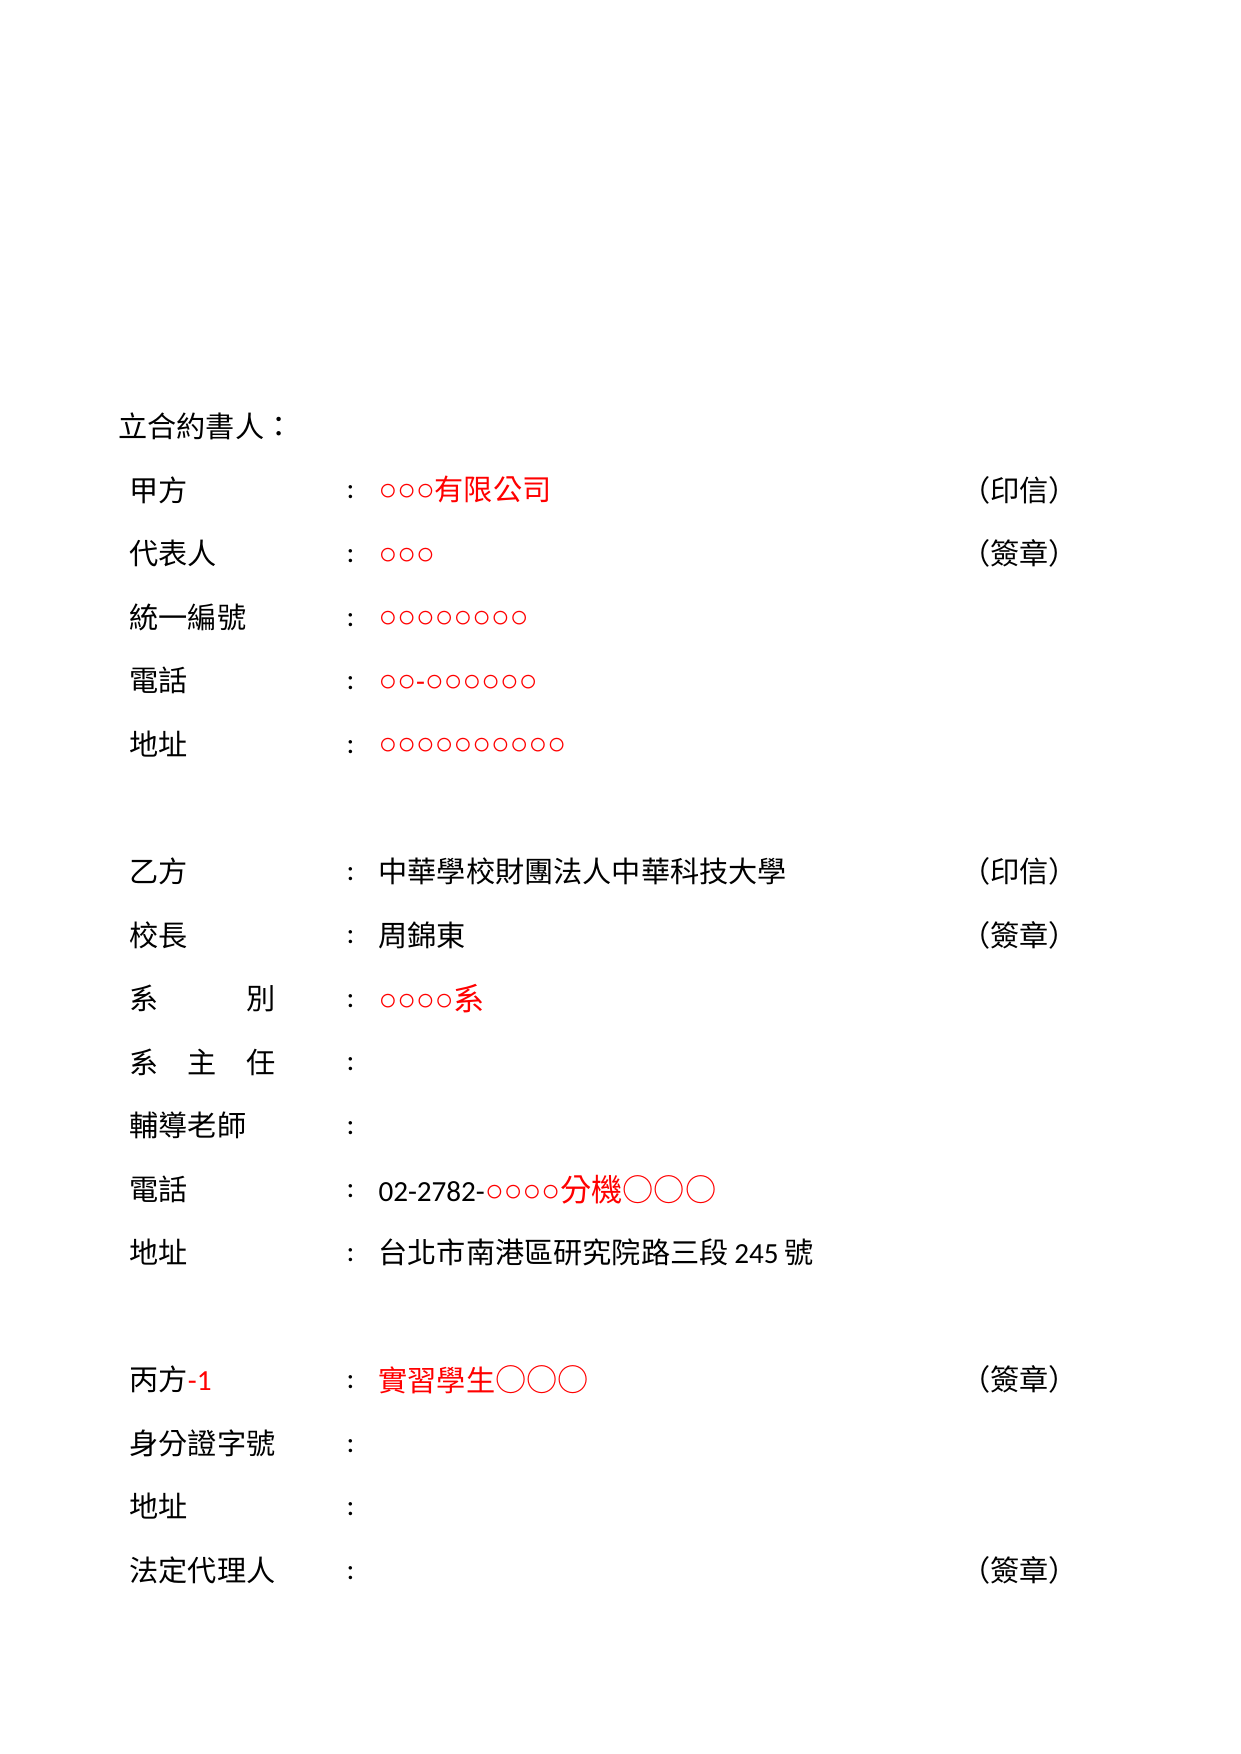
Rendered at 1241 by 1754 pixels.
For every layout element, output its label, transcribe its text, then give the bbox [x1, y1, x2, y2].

table_header （印信） [894, 447, 1144, 509]
table_cell [119, 1273, 333, 1335]
table_cell : [334, 828, 367, 891]
table_cell [368, 1527, 893, 1589]
table_cell : [334, 1464, 367, 1526]
table_cell : [334, 1527, 367, 1589]
table_cell 周錦東 [368, 892, 893, 954]
table_cell [368, 765, 893, 827]
table_cell （簽章） [894, 892, 1144, 954]
table_cell 地址 [119, 1209, 333, 1272]
table_cell 地址 [119, 1464, 333, 1526]
table_cell 統一編號 [119, 574, 333, 636]
table_cell 代表人 [119, 510, 333, 573]
table_cell 法定代理人 [119, 1527, 333, 1589]
table_cell [894, 765, 1144, 827]
table_cell : [334, 892, 367, 954]
table_cell ○○○○系 [368, 955, 893, 1018]
table_cell [894, 1400, 1144, 1462]
table_cell 身分證字號 [119, 1400, 333, 1462]
table_cell 電話 [119, 1146, 333, 1208]
table_cell [368, 1400, 893, 1462]
table_cell [894, 1019, 1144, 1081]
table_cell （簽章） [894, 510, 1144, 573]
table_cell 輔導老師 [119, 1082, 333, 1145]
table_cell 校長 [119, 892, 333, 954]
table_cell 乙方 [119, 828, 333, 891]
table_cell [894, 574, 1144, 636]
table_cell : [334, 1336, 367, 1399]
table_cell [894, 638, 1144, 700]
table_cell 丙方-1 [119, 1336, 333, 1399]
table_cell : [334, 574, 367, 636]
table_cell 02-2782-○○○○分機○○○ [368, 1146, 893, 1208]
table_cell ○○○ [368, 510, 893, 573]
table_cell 電話 [119, 638, 333, 700]
table_cell [894, 955, 1144, 1018]
table_cell [368, 1273, 893, 1335]
table_cell （印信） [894, 828, 1144, 891]
table_cell : [334, 638, 367, 700]
table_cell [368, 1464, 893, 1526]
table_cell : [334, 510, 367, 573]
table_cell [894, 1146, 1144, 1208]
table_header 甲方 [119, 447, 333, 509]
table_cell [368, 1082, 893, 1145]
table_cell : [334, 1082, 367, 1145]
table_cell ○○○○○○○○○○ [368, 701, 893, 763]
table_cell [894, 1464, 1144, 1526]
table_cell ○○○○○○○○ [368, 574, 893, 636]
table_cell 地址 [119, 701, 333, 763]
table_cell [894, 1082, 1144, 1145]
table_cell 台北市南港區研究院路三段245號 [368, 1209, 893, 1272]
table_cell [894, 1273, 1144, 1335]
table_cell [334, 1273, 367, 1335]
table_cell : [334, 1019, 367, 1081]
table_cell : [334, 1209, 367, 1272]
table_cell [119, 765, 333, 827]
table_header : [334, 447, 367, 509]
table_cell : [334, 1400, 367, 1462]
table_cell [334, 765, 367, 827]
table_cell ○○-○○○○○○ [368, 638, 893, 700]
table_cell [894, 1209, 1144, 1272]
table_cell 實習學生○○○ [368, 1336, 893, 1399]
table_cell [894, 701, 1144, 763]
table_header ○○○有限公司 [368, 447, 893, 509]
table_cell （簽章） [894, 1527, 1144, 1589]
table_cell : [334, 1146, 367, 1208]
table_cell 系 主 任 [119, 1019, 333, 1081]
table_cell [368, 1019, 893, 1081]
table_cell : [334, 701, 367, 763]
table_cell : [334, 955, 367, 1018]
text 立合約書人： [118, 383, 1122, 446]
table_cell 系 別 [119, 955, 333, 1018]
table_cell （簽章） [894, 1336, 1144, 1399]
table_cell 中華學校財團法人中華科技大學 [368, 828, 893, 891]
